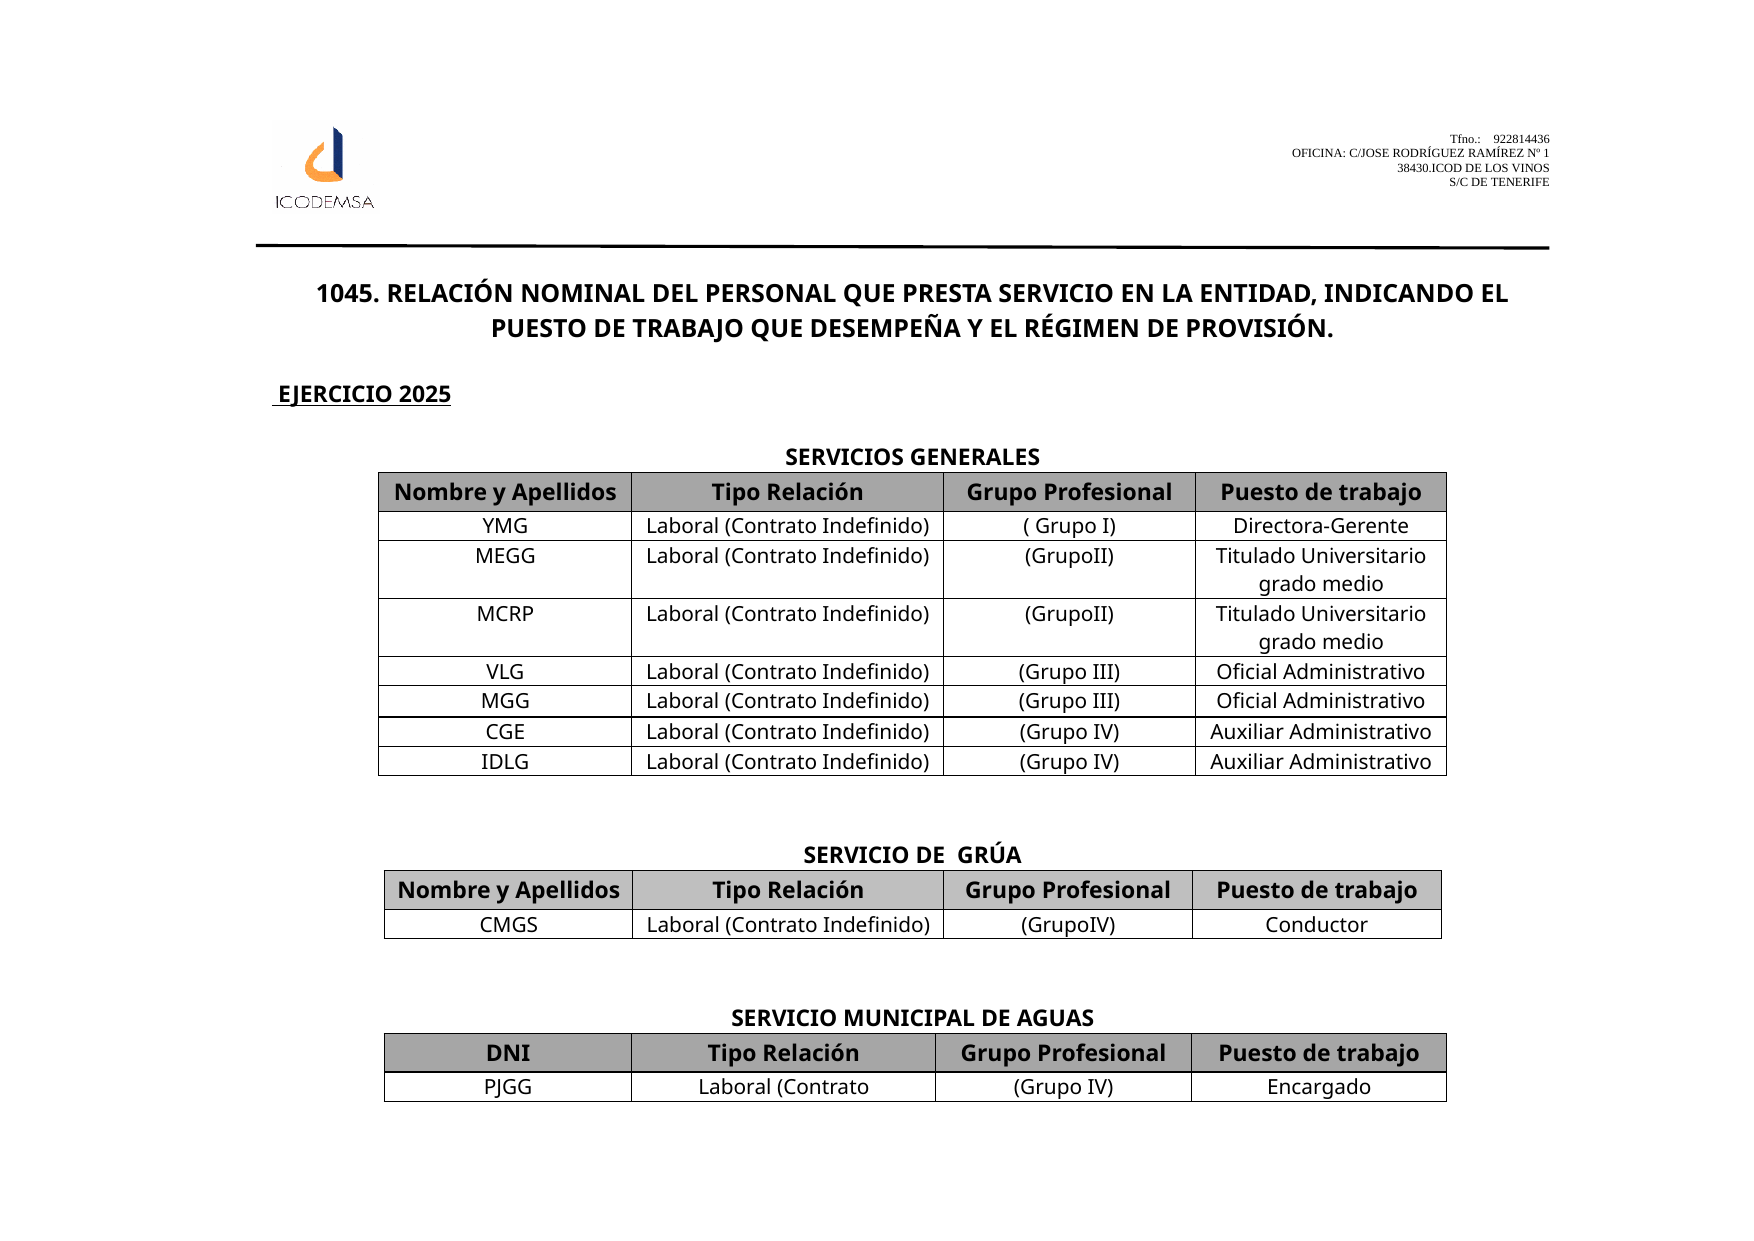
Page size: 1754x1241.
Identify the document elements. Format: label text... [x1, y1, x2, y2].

table_cell Oficial Administrativo [1196, 686, 1446, 716]
table_cell Laboral (Contrato Indefinido) [632, 512, 943, 540]
table_cell ( Grupo I) [944, 512, 1195, 540]
table_cell (Grupo IV) [944, 747, 1195, 775]
table_cell CMGS [385, 910, 632, 938]
table_cell PJGG [385, 1073, 631, 1101]
table_cell MGG [379, 686, 631, 716]
text S/C DE TENERIFE [1113, 175, 1549, 189]
table_cell Oficial Administrativo [1196, 657, 1446, 685]
table_cell Laboral (Contrato Indefinido) [632, 657, 943, 685]
table_cell IDLG [379, 747, 631, 775]
table_cell MCRP [379, 599, 631, 656]
table_cell Laboral (Contrato [632, 1073, 935, 1101]
table_header Grupo Profesional [944, 871, 1192, 909]
table_cell Laboral (Contrato Indefinido) [632, 599, 943, 656]
text SERVICIOS GENERALES [272, 441, 1553, 472]
table_cell Laboral (Contrato Indefinido) [632, 718, 943, 746]
text 1045. RELACIÓN NOMINAL DEL PERSONAL QUE PRESTA SERVICIO EN LA ENTIDAD, INDICANDO EL PUESTO DE TRABAJO QUE DESEMPEÑA Y EL RÉGIMEN DE PROVISIÓN. [272, 276, 1553, 344]
text OFICINA: C/JOSE RODRÍGUEZ RAMÍREZ Nº 1 [1113, 146, 1549, 161]
table_header Grupo Profesional [944, 473, 1195, 511]
table_header Nombre y Apellidos [379, 473, 631, 511]
table_cell MEGG [379, 541, 631, 598]
table_cell Auxiliar Administrativo [1196, 747, 1446, 775]
table_cell (Grupo IV) [944, 718, 1195, 746]
text 38430.ICOD DE LOS VINOS [1113, 161, 1549, 175]
table_header Tipo Relación [633, 871, 943, 909]
table_cell Laboral (Contrato Indefinido) [632, 686, 943, 716]
table_cell (GrupoIV) [944, 910, 1192, 938]
table_header Tipo Relación [632, 473, 943, 511]
table_header Puesto de trabajo [1193, 871, 1441, 909]
table_cell (Grupo IV) [936, 1073, 1191, 1101]
table_cell CGE [379, 718, 631, 746]
table_cell (GrupoII) [944, 599, 1195, 656]
picture [271, 120, 380, 214]
table_cell (GrupoII) [944, 541, 1195, 598]
table_cell Conductor [1193, 910, 1441, 938]
text SERVICIO MUNICIPAL DE AGUAS [272, 1002, 1553, 1033]
table_cell Titulado Universitario grado medio [1196, 541, 1446, 598]
table_cell Laboral (Contrato Indefinido) [633, 910, 943, 938]
table_cell (Grupo III) [944, 657, 1195, 685]
table_header Puesto de trabajo [1192, 1034, 1446, 1071]
table_cell VLG [379, 657, 631, 685]
table_header Tipo Relación [632, 1034, 935, 1071]
table_header DNI [385, 1034, 631, 1071]
table_cell Directora-Gerente [1196, 512, 1446, 540]
table_header Grupo Profesional [936, 1034, 1191, 1071]
table_cell Laboral (Contrato Indefinido) [632, 541, 943, 598]
text Tfno.: 922814436 [1113, 132, 1549, 146]
table_cell Auxiliar Administrativo [1196, 718, 1446, 746]
table_header Nombre y Apellidos [385, 871, 632, 909]
table_cell Laboral (Contrato Indefinido) [632, 747, 943, 775]
text SERVICIO DE GRÚA [272, 839, 1553, 870]
table_cell Encargado [1192, 1073, 1446, 1101]
table_cell Titulado Universitario grado medio [1196, 599, 1446, 656]
text EJERCICIO 2025 [272, 378, 1553, 409]
table_cell (Grupo III) [944, 686, 1195, 716]
table_cell YMG [379, 512, 631, 540]
table_header Puesto de trabajo [1196, 473, 1446, 511]
